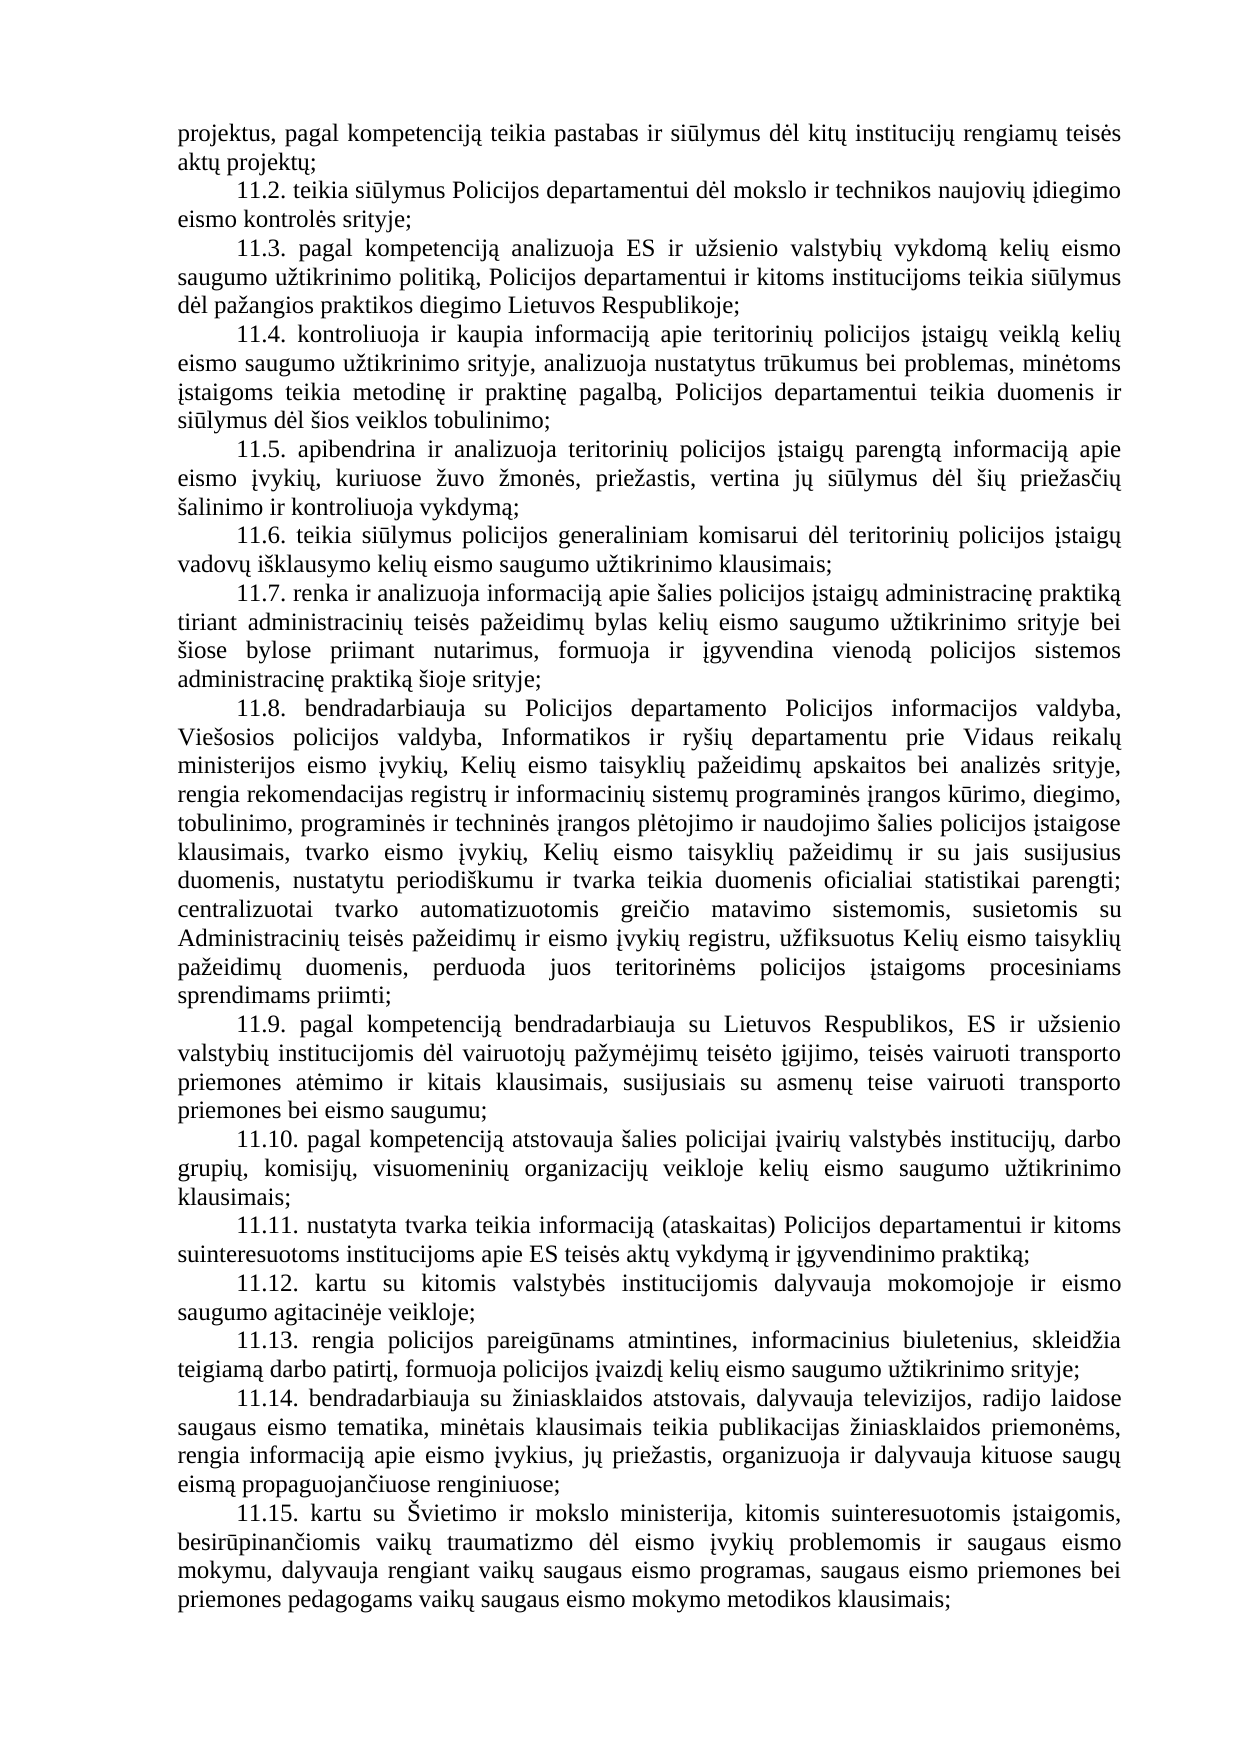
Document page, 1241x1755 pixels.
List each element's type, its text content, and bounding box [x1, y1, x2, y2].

text 11.11. nustatyta tvarka teikia informaciją (ataskaitas) Policijos departamentui ir kitoms suinteresuotoms institucijoms apie ES teisės aktų vykdymą ir įgyvendinimo praktiką; [177, 1211, 1122, 1268]
text 11.7. renka ir analizuoja informaciją apie šalies policijos įstaigų administracinę praktiką tiriant administracinių teisės pažeidimų bylas kelių eismo saugumo užtikrinimo srityje bei šiose bylose priimant nutarimus, formuoja ir įgyvendina vienodą policijos sistemos administracinę praktiką šioje srityje; [177, 578, 1122, 693]
text 11.12. kartu su kitomis valstybės institucijomis dalyvauja mokomojoje ir eismo saugumo agitacinėje veikloje; [177, 1268, 1122, 1326]
text 11.14. bendradarbiauja su žiniasklaidos atstovais, dalyvauja televizijos, radijo laidose saugaus eismo tematika, minėtais klausimais teikia publikacijas žiniasklaidos priemonėms, rengia informaciją apie eismo įvykius, jų priežastis, organizuoja ir dalyvauja kituose saugų eismą propaguojančiuose renginiuose; [177, 1383, 1122, 1498]
text 11.6. teikia siūlymus policijos generaliniam komisarui dėl teritorinių policijos įstaigų vadovų išklausymo kelių eismo saugumo užtikrinimo klausimais; [177, 521, 1122, 578]
text 11.13. rengia policijos pareigūnams atmintines, informacinius biuletenius, skleidžia teigiamą darbo patirtį, formuoja policijos įvaizdį kelių eismo saugumo užtikrinimo srityje; [177, 1326, 1122, 1383]
text 11.3. pagal kompetenciją analizuoja ES ir užsienio valstybių vykdomą kelių eismo saugumo užtikrinimo politiką, Policijos departamentui ir kitoms institucijoms teikia siūlymus dėl pažangios praktikos diegimo Lietuvos Respublikoje; [177, 233, 1122, 319]
text 11.2. teikia siūlymus Policijos departamentui dėl mokslo ir technikos naujovių įdiegimo eismo kontrolės srityje; [177, 176, 1122, 233]
text 11.8. bendradarbiauja su Policijos departamento Policijos informacijos valdyba, Viešosios policijos valdyba, Informatikos ir ryšių departamentu prie Vidaus reikalų ministerijos eismo įvykių, Kelių eismo taisyklių pažeidimų apskaitos bei analizės srityje, rengia rekomendacijas registrų ir informacinių sistemų programinės įrangos kūrimo, diegimo, tobulinimo, programinės ir techninės įrangos plėtojimo ir naudojimo šalies policijos įstaigose klausimais, tvarko eismo įvykių, Kelių eismo taisyklių pažeidimų ir su jais susijusius duomenis, nustatytu periodiškumu ir tvarka teikia duomenis oficialiai statistikai parengti; centralizuotai tvarko automatizuotomis greičio matavimo sistemomis, susietomis su Administracinių teisės pažeidimų ir eismo įvykių registru, užfiksuotus Kelių eismo taisyklių pažeidimų duomenis, perduoda juos teritorinėms policijos įstaigoms procesiniams sprendimams priimti; [177, 693, 1122, 1009]
text 11.4. kontroliuoja ir kaupia informaciją apie teritorinių policijos įstaigų veiklą kelių eismo saugumo užtikrinimo srityje, analizuoja nustatytus trūkumus bei problemas, minėtoms įstaigoms teikia metodinę ir praktinę pagalbą, Policijos departamentui teikia duomenis ir siūlymus dėl šios veiklos tobulinimo; [177, 319, 1122, 434]
text 11.5. apibendrina ir analizuoja teritorinių policijos įstaigų parengtą informaciją apie eismo įvykių, kuriuose žuvo žmonės, priežastis, vertina jų siūlymus dėl šių priežasčių šalinimo ir kontroliuoja vykdymą; [177, 434, 1122, 521]
text 11.15. kartu su Švietimo ir mokslo ministerija, kitomis suinteresuotomis įstaigomis, besirūpinančiomis vaikų traumatizmo dėl eismo įvykių problemomis ir saugaus eismo mokymu, dalyvauja rengiant vaikų saugaus eismo programas, saugaus eismo priemones bei priemones pedagogams vaikų saugaus eismo mokymo metodikos klausimais; [177, 1498, 1122, 1613]
text 11.10. pagal kompetenciją atstovauja šalies policijai įvairių valstybės institucijų, darbo grupių, komisijų, visuomeninių organizacijų veikloje kelių eismo saugumo užtikrinimo klausimais; [177, 1124, 1122, 1211]
text 11.9. pagal kompetenciją bendradarbiauja su Lietuvos Respublikos, ES ir užsienio valstybių institucijomis dėl vairuotojų pažymėjimų teisėto įgijimo, teisės vairuoti transporto priemones atėmimo ir kitais klausimais, susijusiais su asmenų teise vairuoti transporto priemones bei eismo saugumu; [177, 1009, 1122, 1124]
text projektus, pagal kompetenciją teikia pastabas ir siūlymus dėl kitų institucijų rengiamų teisės aktų projektų; [177, 118, 1122, 176]
